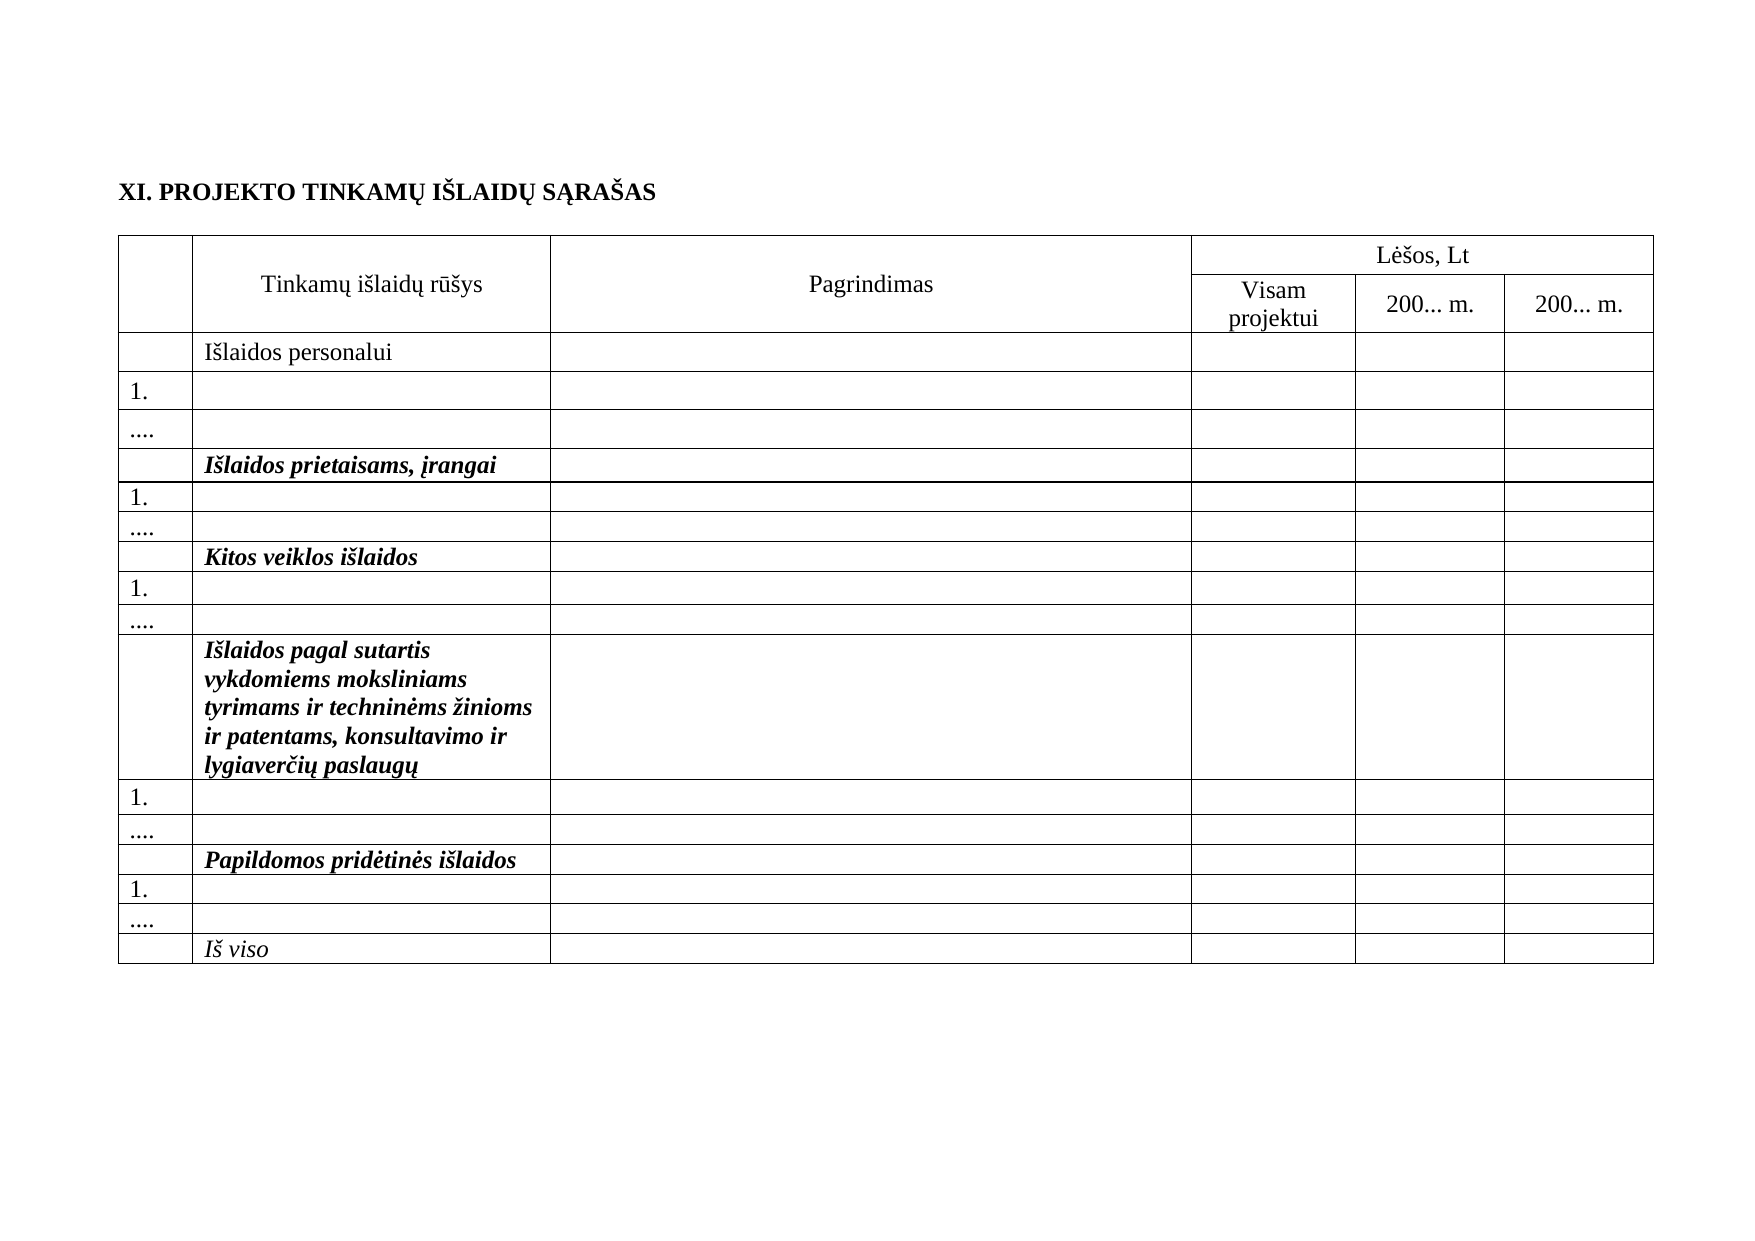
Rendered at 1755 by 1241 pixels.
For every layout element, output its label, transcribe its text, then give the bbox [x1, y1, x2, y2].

table_cell [1192, 605, 1355, 634]
table_header Pagrindimas [551, 236, 1191, 332]
table_cell [551, 512, 1191, 541]
table_cell 1. [119, 483, 192, 511]
table_cell 1. [119, 572, 192, 604]
table_cell [1356, 333, 1504, 371]
table_cell [1192, 934, 1355, 963]
table_cell Papildomos pridėtinės išlaidos [193, 845, 550, 873]
table_cell [1356, 512, 1504, 541]
table_cell [1505, 572, 1653, 604]
table_cell [551, 815, 1191, 844]
table_cell [119, 449, 192, 481]
table_cell [1356, 372, 1504, 409]
table_cell [1505, 410, 1653, 447]
table_cell [1505, 512, 1653, 541]
table_cell [1505, 605, 1653, 634]
table_cell 200... m. [1356, 275, 1504, 332]
table_cell [551, 875, 1191, 903]
table_cell [1356, 542, 1504, 571]
table_cell [1505, 780, 1653, 814]
table_cell [1192, 410, 1355, 447]
table_cell Išlaidos pagal sutartis vykdomiems moksliniams tyrimams ir techninėms žinioms ir patentams, konsultavimo ir lygiaverčių paslaugų [193, 635, 550, 779]
table_cell [551, 605, 1191, 634]
table_cell [551, 410, 1191, 447]
text XI. PROJEKTO TINKAMŲ IŠLAIDŲ SĄRAŠAS [118, 177, 1636, 206]
table_cell [1356, 605, 1504, 634]
table_cell [119, 542, 192, 571]
table_cell Visam projektui [1192, 275, 1355, 332]
table_cell [193, 815, 550, 844]
table_cell Išlaidos personalui [193, 333, 550, 371]
table_cell [1192, 635, 1355, 779]
table_cell [551, 333, 1191, 371]
table_cell [1505, 875, 1653, 903]
table_cell [1505, 483, 1653, 511]
table_cell .... [119, 815, 192, 844]
table_cell [551, 904, 1191, 933]
table_cell [551, 635, 1191, 779]
table_cell [119, 635, 192, 779]
table_cell [1356, 815, 1504, 844]
table_cell [551, 372, 1191, 409]
table_cell [551, 483, 1191, 511]
table_cell [1356, 449, 1504, 481]
table_cell [1192, 815, 1355, 844]
table_cell [1505, 815, 1653, 844]
table_header Lėšos, Lt [1192, 236, 1653, 274]
table_cell 1. [119, 372, 192, 409]
table_cell [1505, 635, 1653, 779]
table_cell [1192, 904, 1355, 933]
table_cell [551, 934, 1191, 963]
table_cell [193, 875, 550, 903]
table_cell [1192, 372, 1355, 409]
table_cell Kitos veiklos išlaidos [193, 542, 550, 571]
table_cell [1192, 333, 1355, 371]
table_cell [1192, 542, 1355, 571]
table_cell [551, 780, 1191, 814]
table_cell [1505, 934, 1653, 963]
table_cell [1356, 572, 1504, 604]
table_cell 1. [119, 780, 192, 814]
table_cell [551, 542, 1191, 571]
table_cell [1356, 410, 1504, 447]
table_cell [193, 780, 550, 814]
table_cell [193, 605, 550, 634]
table_cell [1192, 780, 1355, 814]
table_header [119, 236, 192, 332]
table_cell .... [119, 904, 192, 933]
table_cell [551, 449, 1191, 481]
table_cell [193, 410, 550, 447]
table_cell [1192, 483, 1355, 511]
table_cell [1192, 512, 1355, 541]
table_cell [1356, 875, 1504, 903]
table_cell [1356, 780, 1504, 814]
table_cell [1505, 845, 1653, 873]
table_cell [193, 372, 550, 409]
table_cell [193, 483, 550, 511]
table_cell [1505, 904, 1653, 933]
table_cell .... [119, 605, 192, 634]
table_header Tinkamų išlaidų rūšys [193, 236, 550, 332]
table_cell [551, 572, 1191, 604]
table_cell [1192, 449, 1355, 481]
table_cell [1505, 372, 1653, 409]
table_cell 200... m. [1505, 275, 1653, 332]
table_cell [1356, 635, 1504, 779]
table_cell [1505, 333, 1653, 371]
table_cell 1. [119, 875, 192, 903]
table_cell [1505, 542, 1653, 571]
table_cell [1356, 483, 1504, 511]
table_cell [193, 904, 550, 933]
table_cell [119, 845, 192, 873]
table_cell Iš viso [193, 934, 550, 963]
table_cell [119, 333, 192, 371]
table_cell [193, 512, 550, 541]
table_cell Išlaidos prietaisams, įrangai [193, 449, 550, 481]
table_cell [1192, 572, 1355, 604]
table_cell [1192, 875, 1355, 903]
table_cell [1505, 449, 1653, 481]
table_cell [1356, 845, 1504, 873]
table_cell .... [119, 410, 192, 447]
table_cell [551, 845, 1191, 873]
table_cell [119, 934, 192, 963]
table_cell [1356, 934, 1504, 963]
table_cell [193, 572, 550, 604]
table_cell [1192, 845, 1355, 873]
table_cell [1356, 904, 1504, 933]
table_cell .... [119, 512, 192, 541]
